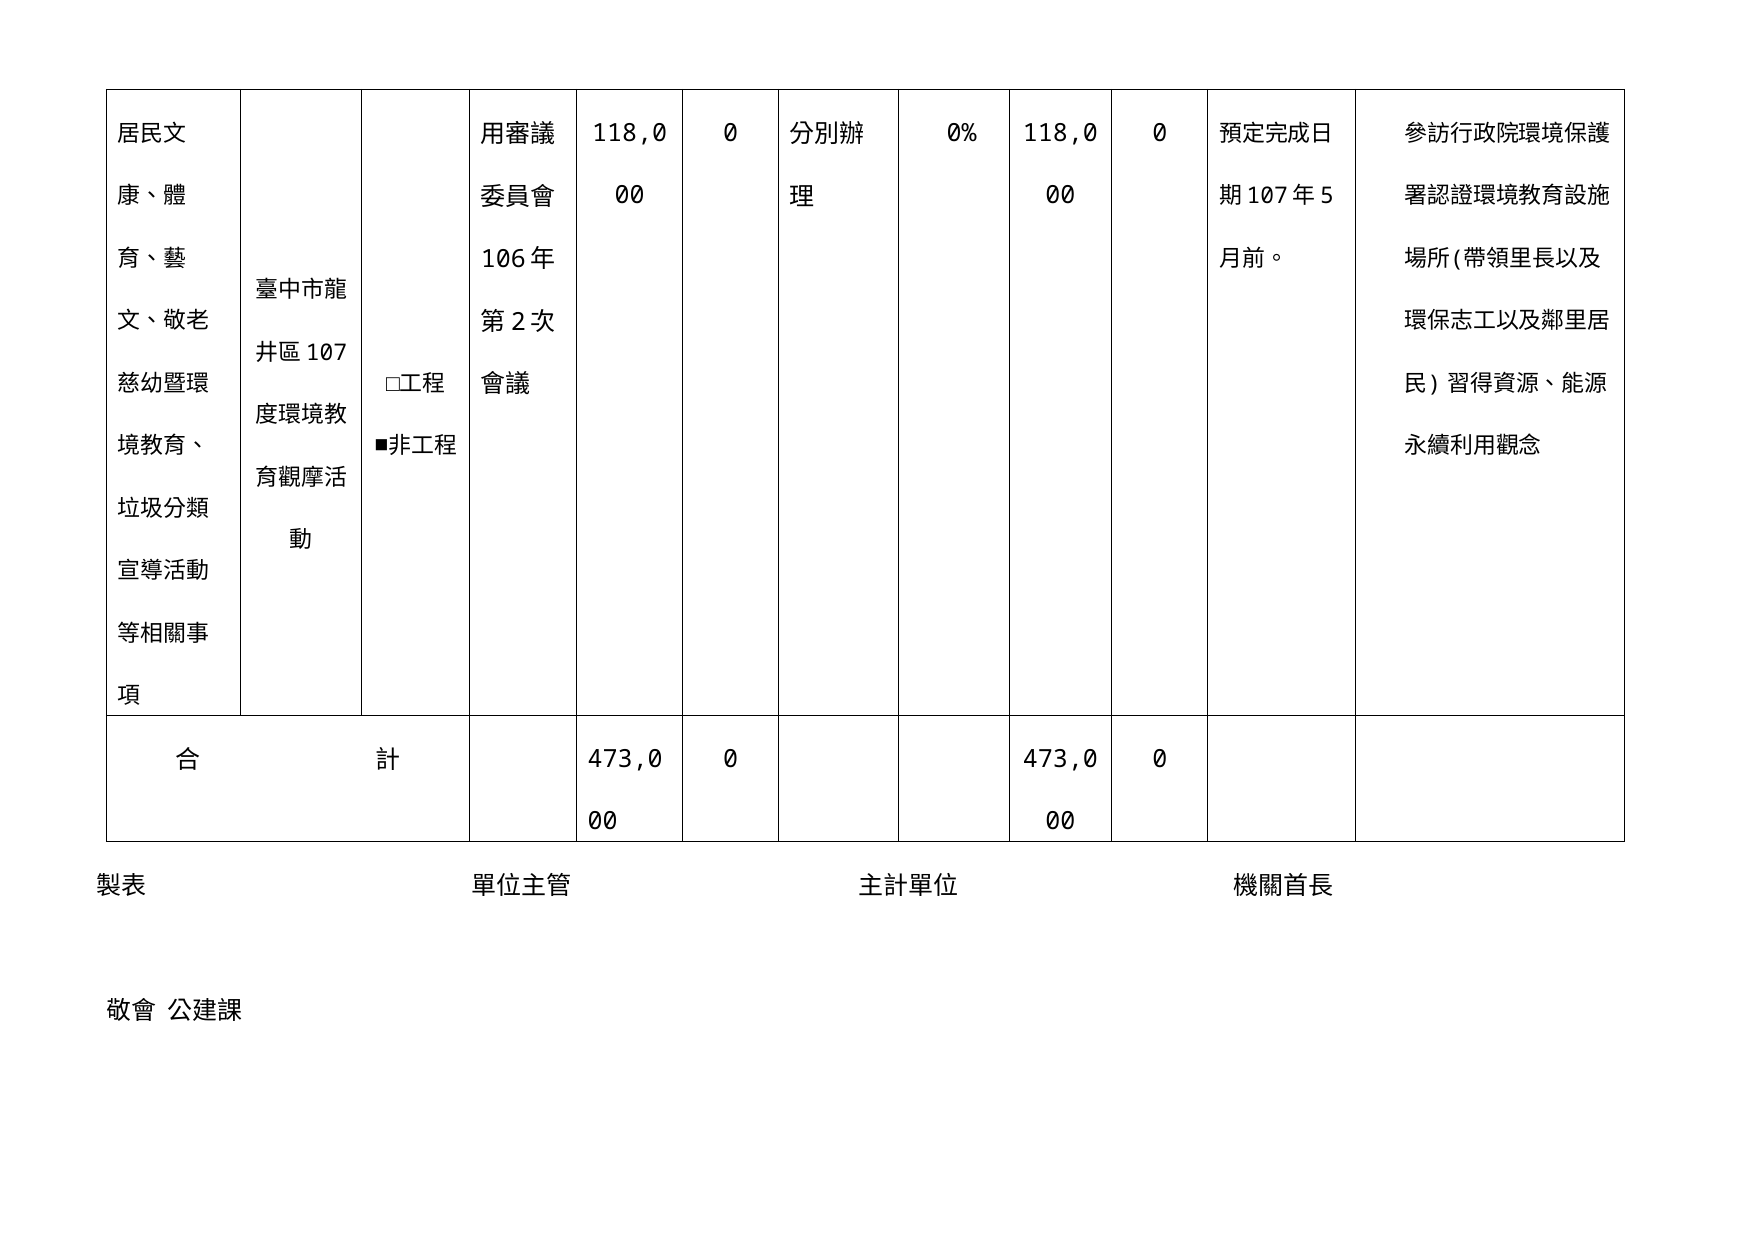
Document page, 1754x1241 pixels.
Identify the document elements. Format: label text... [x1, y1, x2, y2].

table_cell 0% [899, 90, 1009, 715]
text 製表 單位主管 主計單位 機關首長 [96, 842, 1624, 904]
table_cell 118,000 [1010, 90, 1111, 715]
table_cell 0 [1112, 716, 1207, 841]
table_cell 0 [683, 716, 778, 841]
table_cell [779, 716, 898, 841]
table_cell 居民文康、體育、藝文、敬老慈幼暨環境教育、垃圾分類宣導活動等相關事項 [107, 90, 240, 715]
table_cell [470, 716, 576, 841]
table_cell 473,000 [1010, 716, 1111, 841]
table_cell 臺中市龍井區107度環境教育觀摩活動 [241, 90, 361, 715]
text 敬會 公建課 [106, 967, 1624, 1029]
table_cell 473,000 [577, 716, 682, 841]
table_cell 合 計 [107, 716, 469, 841]
table_cell 用審議委員會106年第2次會議 [470, 90, 576, 715]
table_cell 分別辦理 [779, 90, 898, 715]
table_cell □工程 ■非工程 [362, 90, 469, 715]
table_cell [1208, 716, 1355, 841]
table_cell [1356, 716, 1624, 841]
table_cell [899, 716, 1009, 841]
table_cell 參訪行政院環境保護署認證環境教育設施場所(帶領里長以及環保志工以及鄰里居民) 習得資源、能源永續利用觀念 [1356, 90, 1624, 715]
table_cell 0 [683, 90, 778, 715]
table_cell 118,000 [577, 90, 682, 715]
table_cell 預定完成日期107年5月前。 [1208, 90, 1355, 715]
table_cell 0 [1112, 90, 1207, 715]
